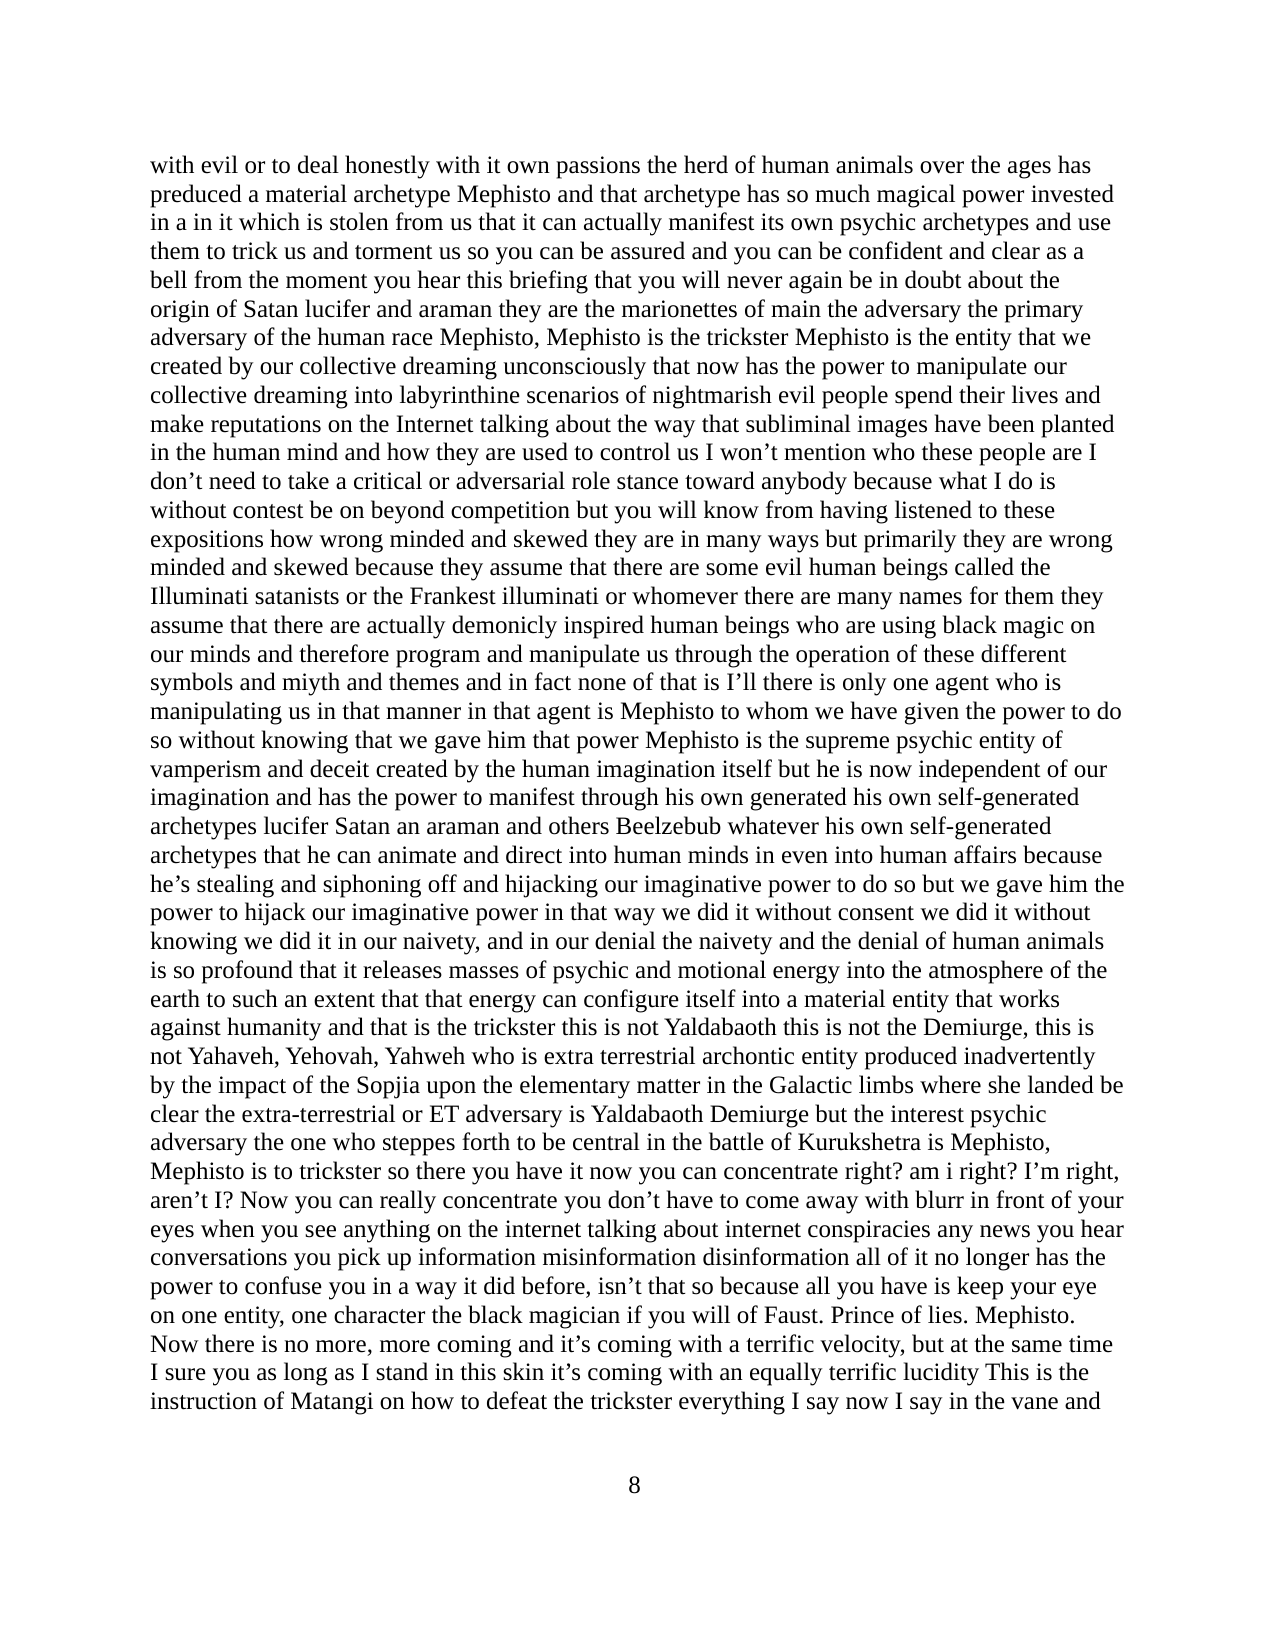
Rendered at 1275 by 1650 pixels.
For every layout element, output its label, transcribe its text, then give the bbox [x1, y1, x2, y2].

text with evil or to deal honestly with it own passions the herd of human animals over the ages has preduced a material archetype Mephisto and that archetype has so much magical power invested in a in it which is stolen from us that it can actually manifest its own psychic archetypes and use them to trick us and torment us so you can be assured and you can be confident and clear as a bell from the moment you hear this briefing that you will never again be in doubt about the origin of Satan lucifer and araman they are the marionettes of main the adversary the primary adversary of the human race Mephisto, Mephisto is the trickster Mephisto is the entity that we created by our collective dreaming unconsciously that now has the power to manipulate our collective dreaming into labyrinthine scenarios of nightmarish evil people spend their lives and make reputations on the Internet talking about the way that subliminal images have been planted in the human mind and how they are used to control us I won’t mention who these people are I don’t need to take a critical or adversarial role stance toward anybody because what I do is without contest be on beyond competition but you will know from having listened to these expositions how wrong minded and skewed they are in many ways but primarily they are wrong minded and skewed because they assume that there are some evil human beings called the Illuminati satanists or the Frankest illuminati or whomever there are many names for them they assume that there are actually demonicly inspired human beings who are using black magic on our minds and therefore program and manipulate us through the operation of these different symbols and miyth and themes and in fact none of that is I’ll there is only one agent who is manipulating us in that manner in that agent is Mephisto to whom we have given the power to do so without knowing that we gave him that power Mephisto is the supreme psychic entity of vamperism and deceit created by the human imagination itself but he is now independent of our imagination and has the power to manifest through his own generated his own self-generated archetypes lucifer Satan an araman and others Beelzebub whatever his own self-generated archetypes that he can animate and direct into human minds in even into human affairs because he’s stealing and siphoning off and hijacking our imaginative power to do so but we gave him the power to hijack our imaginative power in that way we did it without consent we did it without knowing we did it in our naivety, and in our denial the naivety and the denial of human animals is so profound that it releases masses of psychic and motional energy into the atmosphere of the earth to such an extent that that energy can configure itself into a material entity that works against humanity and that is the trickster this is not Yaldabaoth this is not the Demiurge, this is not Yahaveh, Yehovah, Yahweh who is extra terrestrial archontic entity produced inadvertently by the impact of the Sopjia upon the elementary matter in the Galactic limbs where she landed be clear the extra-terrestrial or ET adversary is Yaldabaoth Demiurge but the interest psychic adversary the one who steppes forth to be central in the battle of Kurukshetra is Mephisto, Mephisto is to trickster so there you have it now you can concentrate right? am i right? I’m right, aren’t I? Now you can really concentrate you don’t have to come away with blurr in front of your eyes when you see anything on the internet talking about internet conspiracies any news you hear conversations you pick up information misinformation disinformation all of it no longer has the power to confuse you in a way it did before, isn’t that so because all you have is keep your eye on one entity, one character the black magician if you will of Faust. Prince of lies. Mephisto. Now there is no more, more coming and it’s coming with a terrific velocity, but at the same time I sure you as long as I stand in this skin it’s coming with an equally terrific lucidity This is the instruction of Matangi on how to defeat the trickster everything I say now I say in the vane and [150, 150, 1125, 1415]
